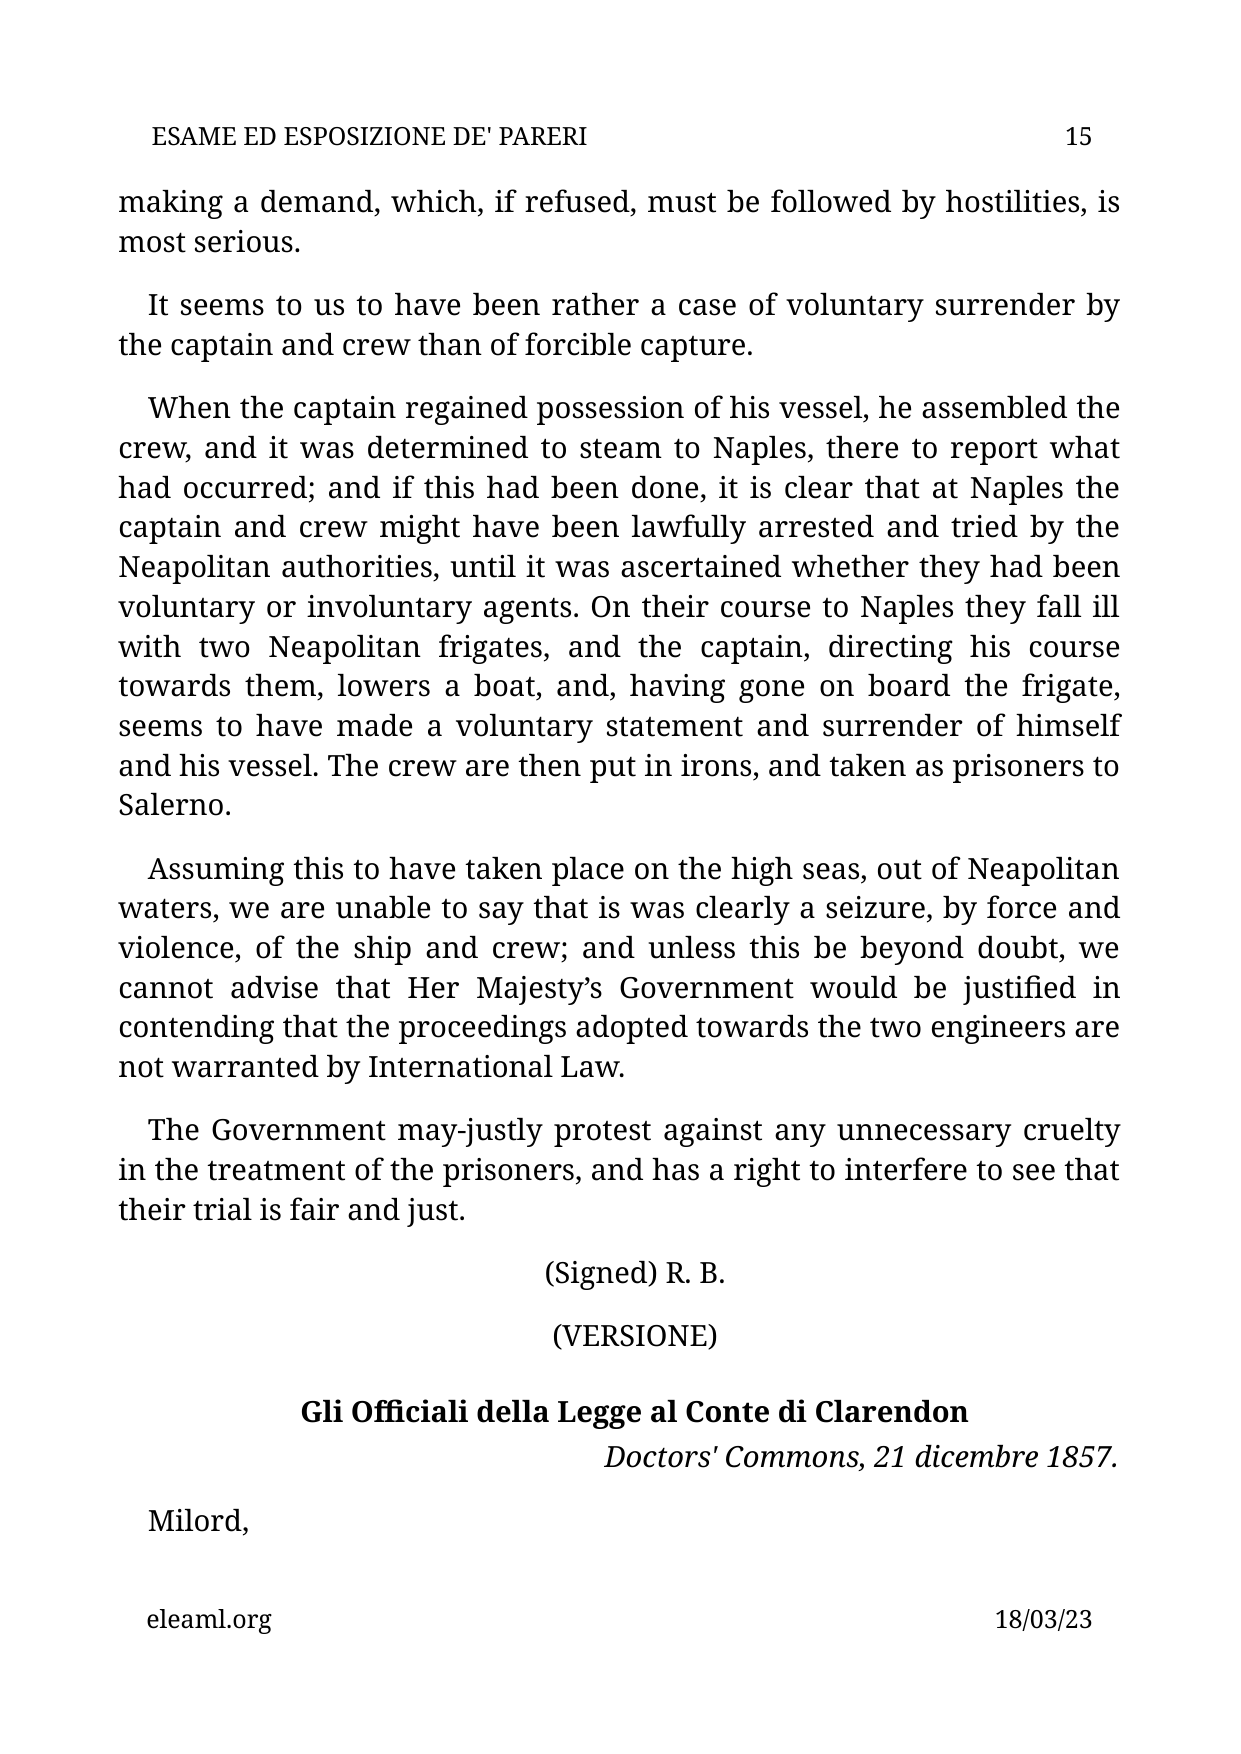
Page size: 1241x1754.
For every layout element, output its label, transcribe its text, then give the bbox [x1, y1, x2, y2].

text When the captain regained possession of his vessel, he assembled the crew, and it was determined to steam to Naples, there to report what had occurred; and if this had been done, it is clear that at Naples the captain and crew might have been lawfully arrested and tried by the Neapolitan authorities, until it was ascertained whether they had been voluntary or involuntary agents. On their course to Naples they fall ill with two Neapolitan frigates, and the captain, directing his course towards them, lowers a boat, and, having gone on board the frigate, seems to have made a voluntary statement and surrender of himself and his vessel. The crew are then put in irons, and taken as prisoners to Salerno. [118, 388, 1122, 824]
text The Government may-justly protest against any unnecessary cruelty in the treatment of the prisoners, and has a right to interfere to see that their trial is fair and just. [118, 1110, 1122, 1229]
text Milord, [118, 1500, 1122, 1539]
text Assuming this to have taken place on the high seas, out of Neapolitan waters, we are unable to say that is was clearly a seizure, by force and violence, of the ship and crew; and unless this be beyond doubt, we cannot advise that Her Majesty’s Government would be justified in contending that the proceedings adopted towards the two engineers are not warranted by International Law. [118, 848, 1122, 1086]
subtitle Gli Officiali della Legge al Conte di Clarendon [118, 1391, 1122, 1431]
text Doctors' Commons, 21 dicembre 1857. [118, 1436, 1122, 1476]
text It seems to us to have been rather a case of voluntary surrender by the captain and crew than of forcible capture. [118, 285, 1122, 364]
text (Signed) R. B. [118, 1252, 1122, 1292]
text making a demand, which, if refused, must be followed by hostilities, is most serious. [118, 182, 1122, 261]
text (VERSIONE) [118, 1316, 1122, 1355]
